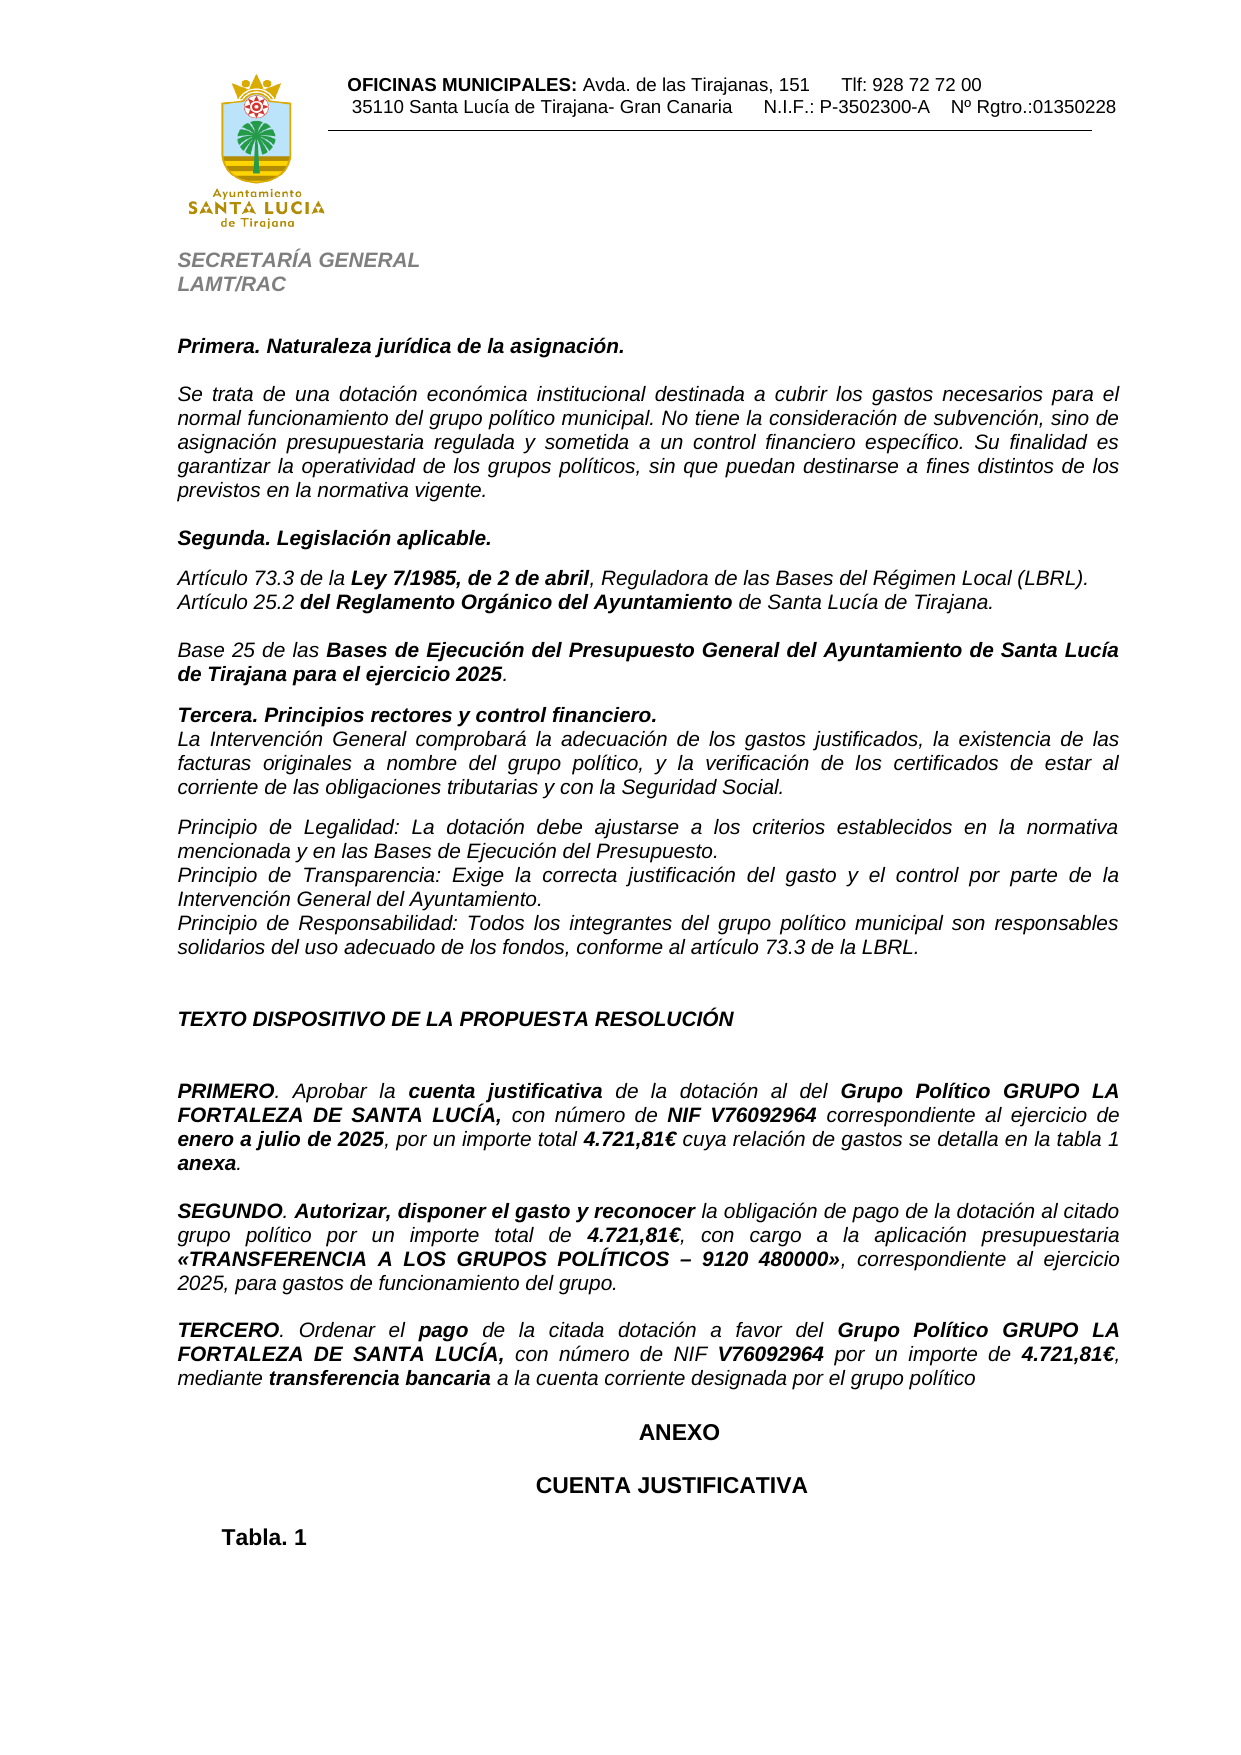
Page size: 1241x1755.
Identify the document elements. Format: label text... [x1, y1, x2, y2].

text Base 25 de las Bases de Ejecución del Presupuesto General del Ayuntamiento de Santa Lucía de Tirajana para el ejercicio 2025. [177, 638, 1122, 686]
text CUENTA JUSTIFICATIVA [177, 1472, 1122, 1498]
text La Intervención General comprobará la adecuación de los gastos justificados, la existencia de las facturas originales a nombre del grupo político, y la verificación de los certificados de estar al corriente de las obligaciones tributarias y con la Seguridad Social. [177, 727, 1122, 798]
text Artículo 25.2 del Reglamento Orgánico del Ayuntamiento de Santa Lucía de Tirajana. [177, 590, 1122, 614]
text Principio de Legalidad: La dotación debe ajustarse a los criterios establecidos en la normativa mencionada y en las Bases de Ejecución del Presupuesto. [177, 815, 1122, 863]
text TERCERO. Ordenar el pago de la citada dotación a favor del Grupo Político GRUPO LA FORTALEZA DE SANTA LUCÍA, con número de NIF V76092964 por un importe de 4.721,81€, mediante transferencia bancaria a la cuenta corriente designada por el grupo político [177, 1318, 1122, 1390]
text Artículo 73.3 de la Ley 7/1985, de 2 de abril, Reguladora de las Bases del Régimen Local (LBRL). [177, 566, 1122, 590]
text Principio de Responsabilidad: Todos los integrantes del grupo político municipal son responsables solidarios del uso adecuado de los fondos, conforme al artículo 73.3 de la LBRL. [177, 911, 1122, 959]
text TEXTO DISPOSITIVO DE LA PROPUESTA RESOLUCIÓN [177, 1007, 1122, 1031]
text PRIMERO. Aprobar la cuenta justificativa de la dotación al del Grupo Político GRUPO LA FORTALEZA DE SANTA LUCÍA, con número de NIF V76092964 correspondiente al ejercicio de enero a julio de 2025, por un importe total 4.721,81€ cuya relación de gastos se detalla en la tabla 1 anexa. [177, 1079, 1122, 1174]
text Primera. Naturaleza jurídica de la asignación. [177, 334, 1122, 358]
text SEGUNDO. Autorizar, disponer el gasto y reconocer la obligación de pago de la dotación al citado grupo político por un importe total de 4.721,81€, con cargo a la aplicación presupuestaria «TRANSFERENCIA A LOS GRUPOS POLÍTICOS – 9120 480000», correspondiente al ejercicio 2025, para gastos de funcionamiento del grupo. [177, 1198, 1122, 1294]
text Principio de Transparencia: Exige la correcta justificación del gasto y el control por parte de la Intervención General del Ayuntamiento. [177, 863, 1122, 911]
text Segunda. Legislación aplicable. [177, 526, 1122, 549]
text Se trata de una dotación económica institucional destinada a cubrir los gastos necesarios para el normal funcionamiento del grupo político municipal. No tiene la consideración de subvención, sino de asignación presupuestaria regulada y sometida a un control financiero específico. Su finalidad es garantizar la operatividad de los grupos políticos, sin que puedan destinarse a fines distintos de los previstos en la normativa vigente. [177, 358, 1122, 502]
text Tercera. Principios rectores y control financiero. [177, 703, 1122, 727]
text Tabla. 1 [177, 1524, 1122, 1551]
text ANEXO [177, 1419, 1122, 1445]
